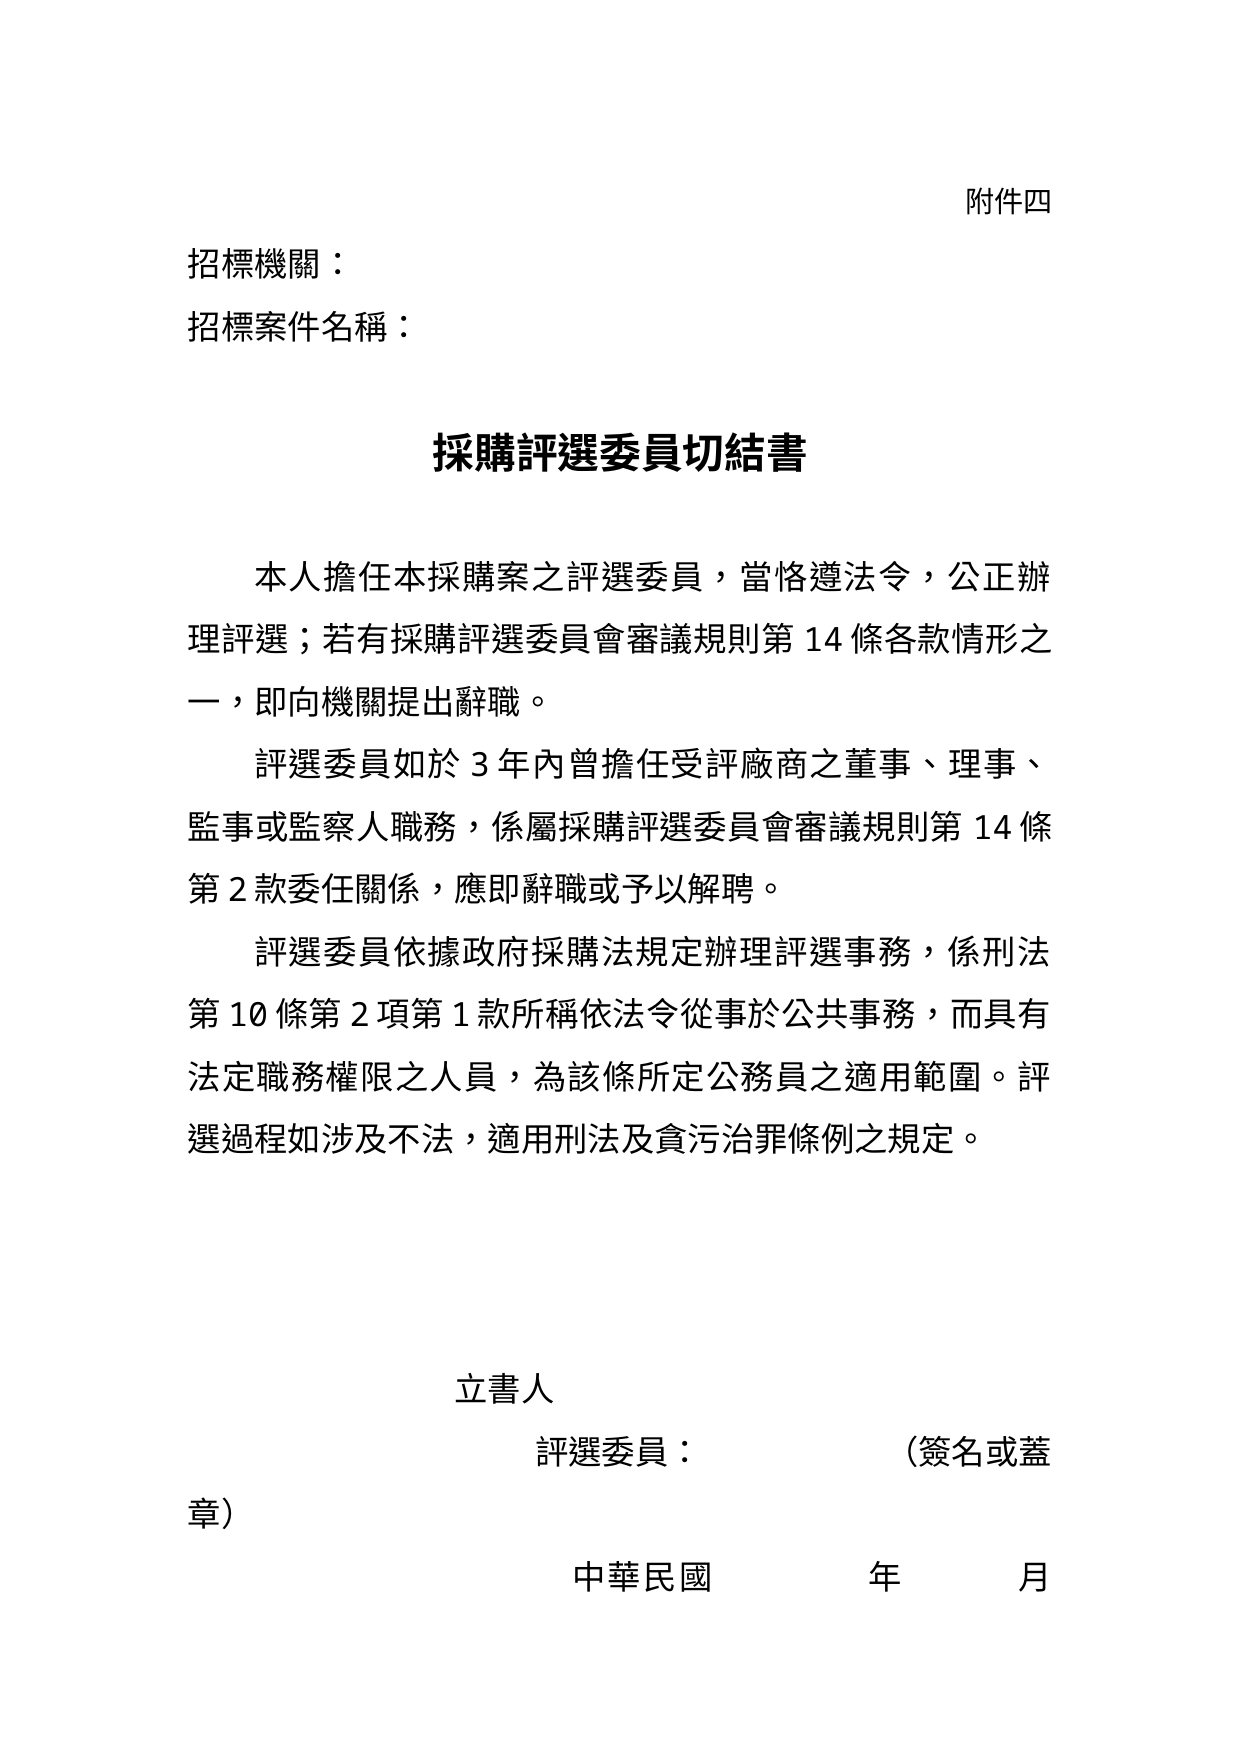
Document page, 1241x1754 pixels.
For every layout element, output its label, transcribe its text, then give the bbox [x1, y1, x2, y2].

text 招標案件名稱： [187, 283, 1053, 346]
text 中華民國 年 月 [187, 1533, 1053, 1596]
text 招標機關： [187, 221, 1053, 283]
text 評選委員如於3年內曾擔任受評廠商之董事、理事、監事或監察人職務，係屬採購評選委員會審議規則第14條第2款委任關係，應即辭職或予以解聘。 [187, 721, 1053, 908]
text 採購評選委員切結書 [187, 408, 1053, 471]
text 立書人 [187, 1346, 1053, 1408]
text 評選委員依據政府採購法規定辦理評選事務，係刑法第10條第2項第1款所稱依法令從事於公共事務，而具有法定職務權限之人員，為該條所定公務員之適用範圍。評選過程如涉及不法，適用刑法及貪污治罪條例之規定。 [187, 908, 1053, 1158]
text 附件四 [187, 158, 1053, 221]
text 本人擔任本採購案之評選委員，當恪遵法令，公正辦理評選；若有採購評選委員會審議規則第14條各款情形之一，即向機關提出辭職。 [187, 533, 1053, 721]
text 評選委員： （簽名或蓋章） [187, 1408, 1053, 1533]
